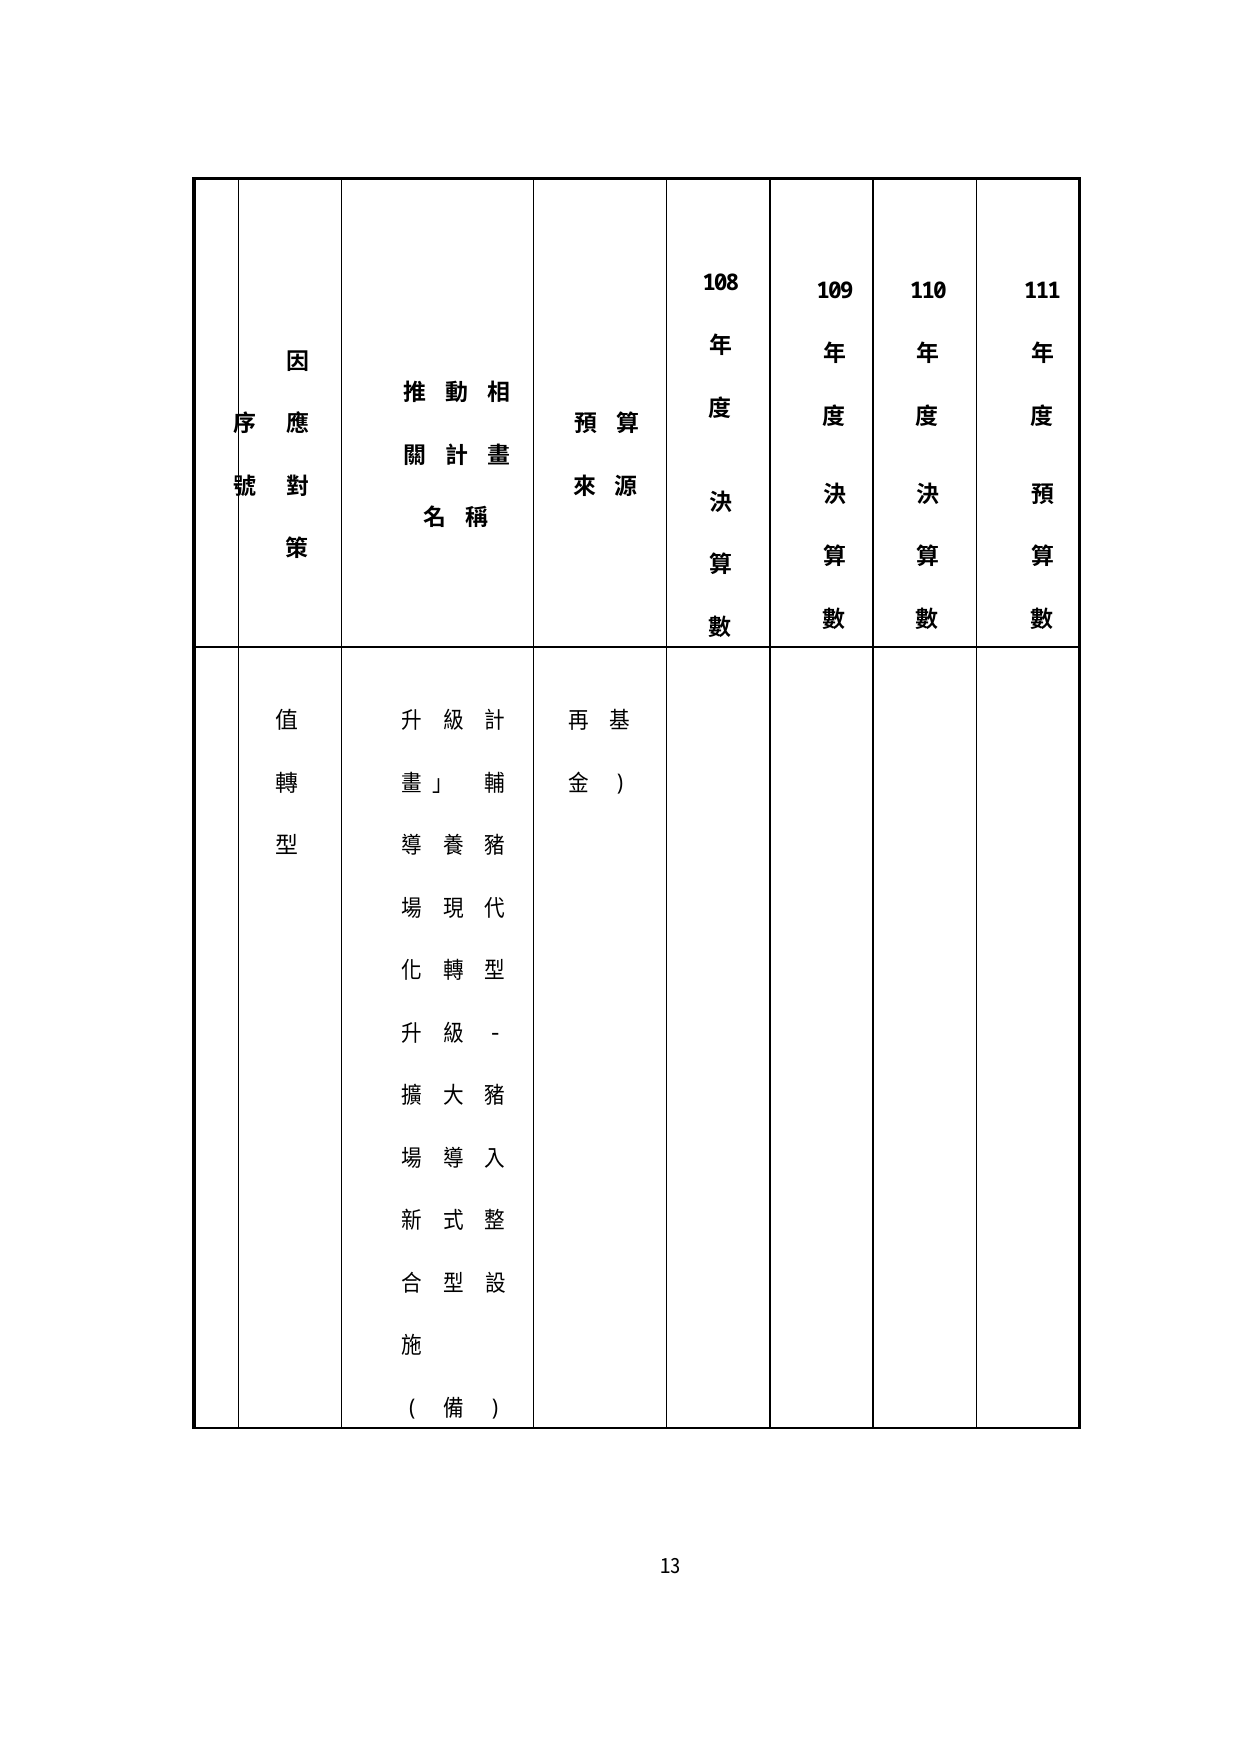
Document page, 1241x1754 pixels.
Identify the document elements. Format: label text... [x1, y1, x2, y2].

table_header 推動相關計畫名稱 [342, 180, 533, 646]
table_cell - [667, 648, 769, 1427]
table_cell 再基金) [534, 648, 666, 1427]
table_header 因應對策 [239, 180, 341, 646]
table_header 110年度 決算數 [874, 180, 976, 646]
table_cell 升級計畫」輔導養豬場現代化轉型升級-擴大豬場導入新式整合型設施(備) [342, 648, 533, 1427]
table_header 111年度 預算數 [977, 180, 1078, 646]
table_cell - [771, 648, 872, 1427]
table_header 預算來源 [534, 180, 666, 646]
table_header 序號 [196, 180, 238, 646]
table_header 109年度 決算數 [771, 180, 872, 646]
table_cell [874, 648, 976, 1427]
table_cell [196, 648, 238, 1427]
table_header 108年度 決算數 [667, 180, 769, 646]
table_cell [977, 648, 1078, 1427]
table_cell 值轉型 [239, 648, 341, 1427]
